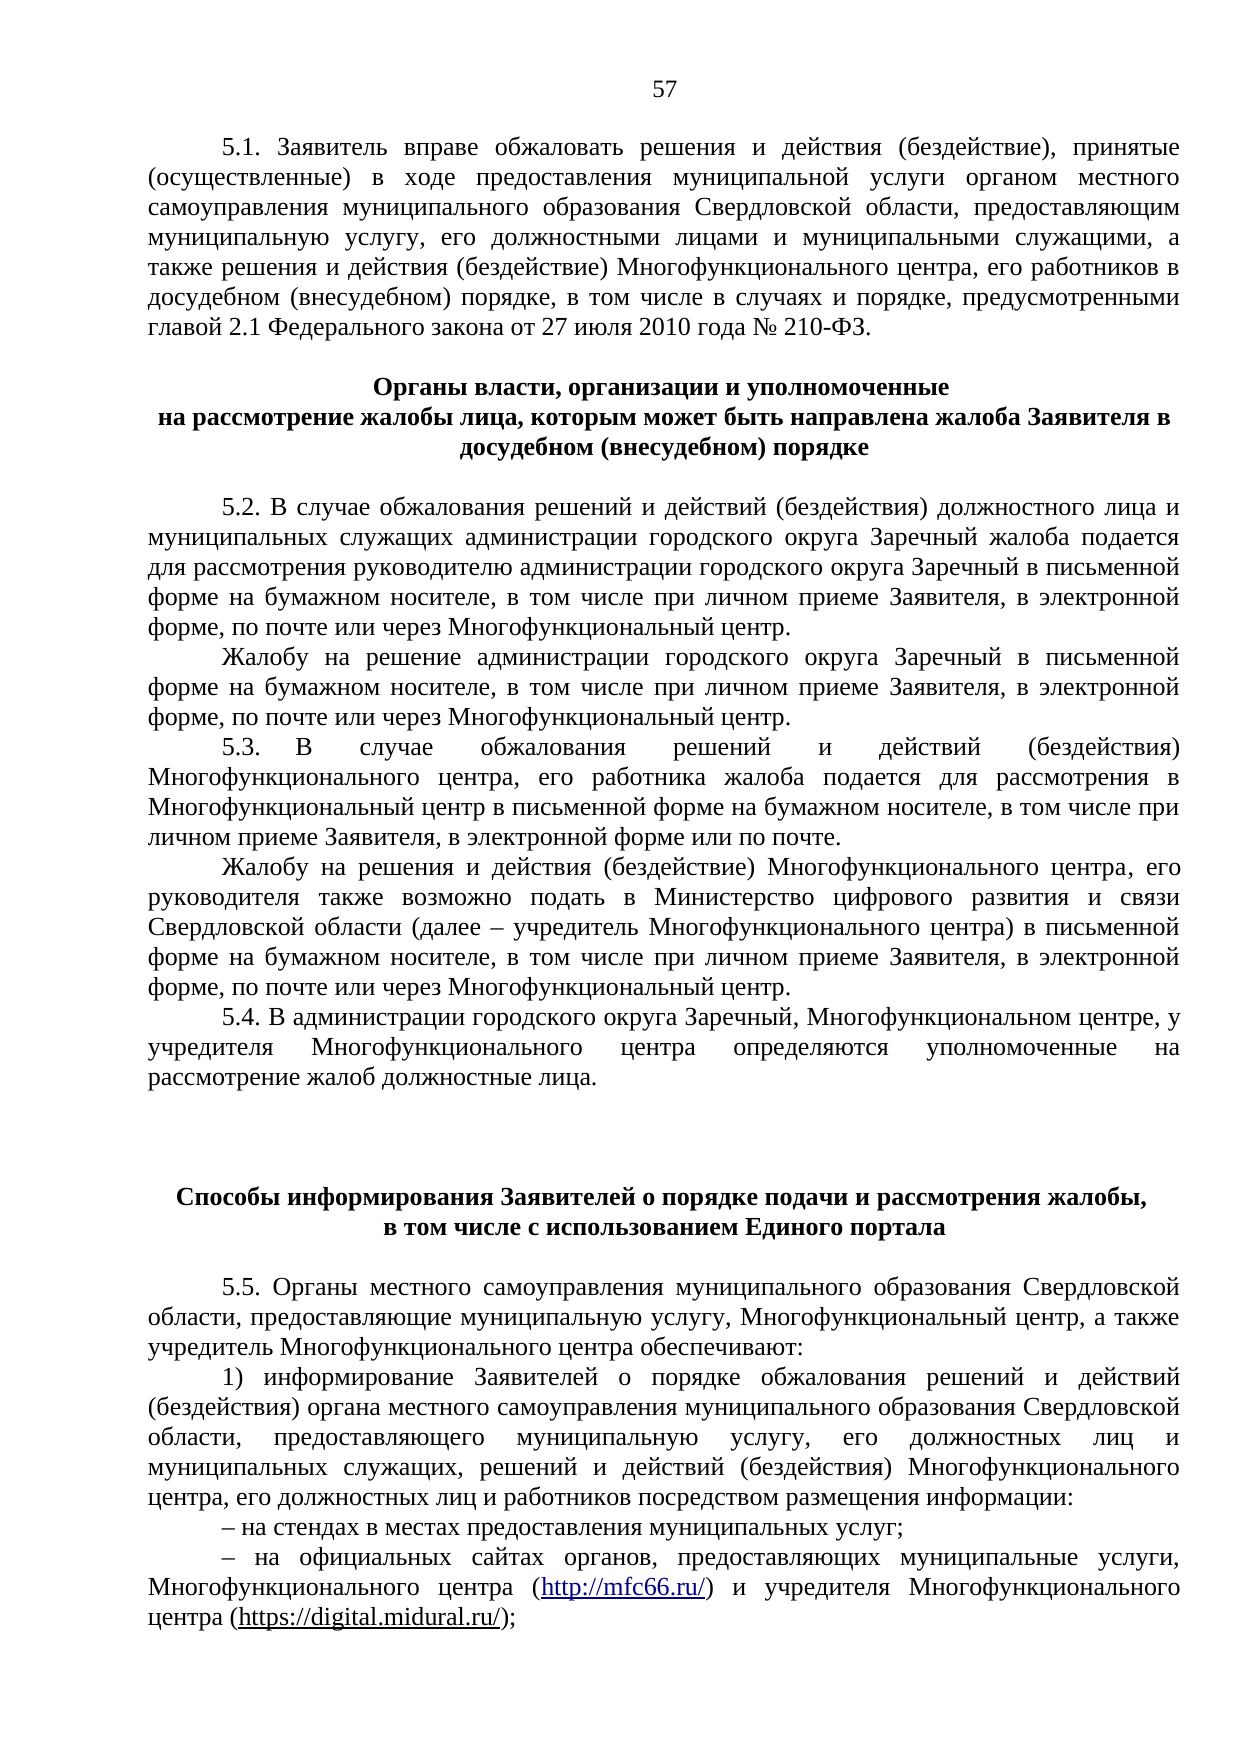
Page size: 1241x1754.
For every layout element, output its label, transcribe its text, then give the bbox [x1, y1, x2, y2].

text – на официальных сайтах органов, предоставляющих муниципальные услуги, Многофункционального центра (http://mfc66.ru/) и учредителя Многофункционального центра (https://digital.midural.ru/); [148, 1541, 1181, 1631]
list В случае обжалования решений и действий (бездействия) Многофункционального центра, его работника жалоба подается для рассмотрения в Многофункциональный центр в письменной форме на бумажном носителе, в том числе при личном приеме Заявителя, в электронной форме или по почте. [148, 731, 1181, 851]
text Способы информирования Заявителей о порядке подачи и рассмотрения жалобы, [148, 1181, 1181, 1211]
text в том числе с использованием Единого портала [148, 1211, 1181, 1241]
text 5.4. В администрации городского округа Заречный, Многофункциональном центре, у учредителя Многофункционального центра определяются уполномоченные на рассмотрение жалоб должностные лица. [148, 1001, 1181, 1091]
text Жалобу на решение администрации городского округа Заречный в письменной форме на бумажном носителе, в том числе при личном приеме Заявителя, в электронной форме, по почте или через Многофункциональный центр. [148, 641, 1181, 731]
text Жалобу на решения и действия (бездействие) Многофункционального центра, его руководителя также возможно подать в Министерство цифрового развития и связи Свердловской области (далее – учредитель Многофункционального центра) в письменной форме на бумажном носителе, в том числе при личном приеме Заявителя, в электронной форме, по почте или через Многофункциональный центр. [148, 851, 1181, 1001]
text 5.5. Органы местного самоуправления муниципального образования Свердловской области, предоставляющие муниципальную услугу, Многофункциональный центр, а также учредитель Многофункционального центра обеспечивают: [148, 1271, 1181, 1361]
text – на стендах в местах предоставления муниципальных услуг; [148, 1511, 1181, 1541]
text 5.1. Заявитель вправе обжаловать решения и действия (бездействие), принятые (осуществленные) в ходе предоставления муниципальной услуги органом местного самоуправления муниципального образования Свердловской области, предоставляющим муниципальную услугу, его должностными лицами и муниципальными служащими, а также решения и действия (бездействие) Многофункционального центра, его работников в досудебном (внесудебном) порядке, в том числе в случаях и порядке, предусмотренными главой 2.1 Федерального закона от 27 июля 2010 года № 210-ФЗ. [148, 131, 1181, 341]
text 1) информирование Заявителей о порядке обжалования решений и действий (бездействия) органа местного самоуправления муниципального образования Свердловской области, предоставляющего муниципальную услугу, его должностных лиц и муниципальных служащих, решений и действий (бездействия) Многофункционального центра, его должностных лиц и работников посредством размещения информации: [148, 1361, 1181, 1511]
text Органы власти, организации и уполномоченные на рассмотрение жалобы лица, которым может быть направлена жалоба Заявителя в досудебном (внесудебном) порядке [148, 371, 1181, 461]
text 5.2. В случае обжалования решений и действий (бездействия) должностного лица и муниципальных служащих администрации городского округа Заречный жалоба подается для рассмотрения руководителю администрации городского округа Заречный в письменной форме на бумажном носителе, в том числе при личном приеме Заявителя, в электронной форме, по почте или через Многофункциональный центр. [148, 491, 1181, 641]
